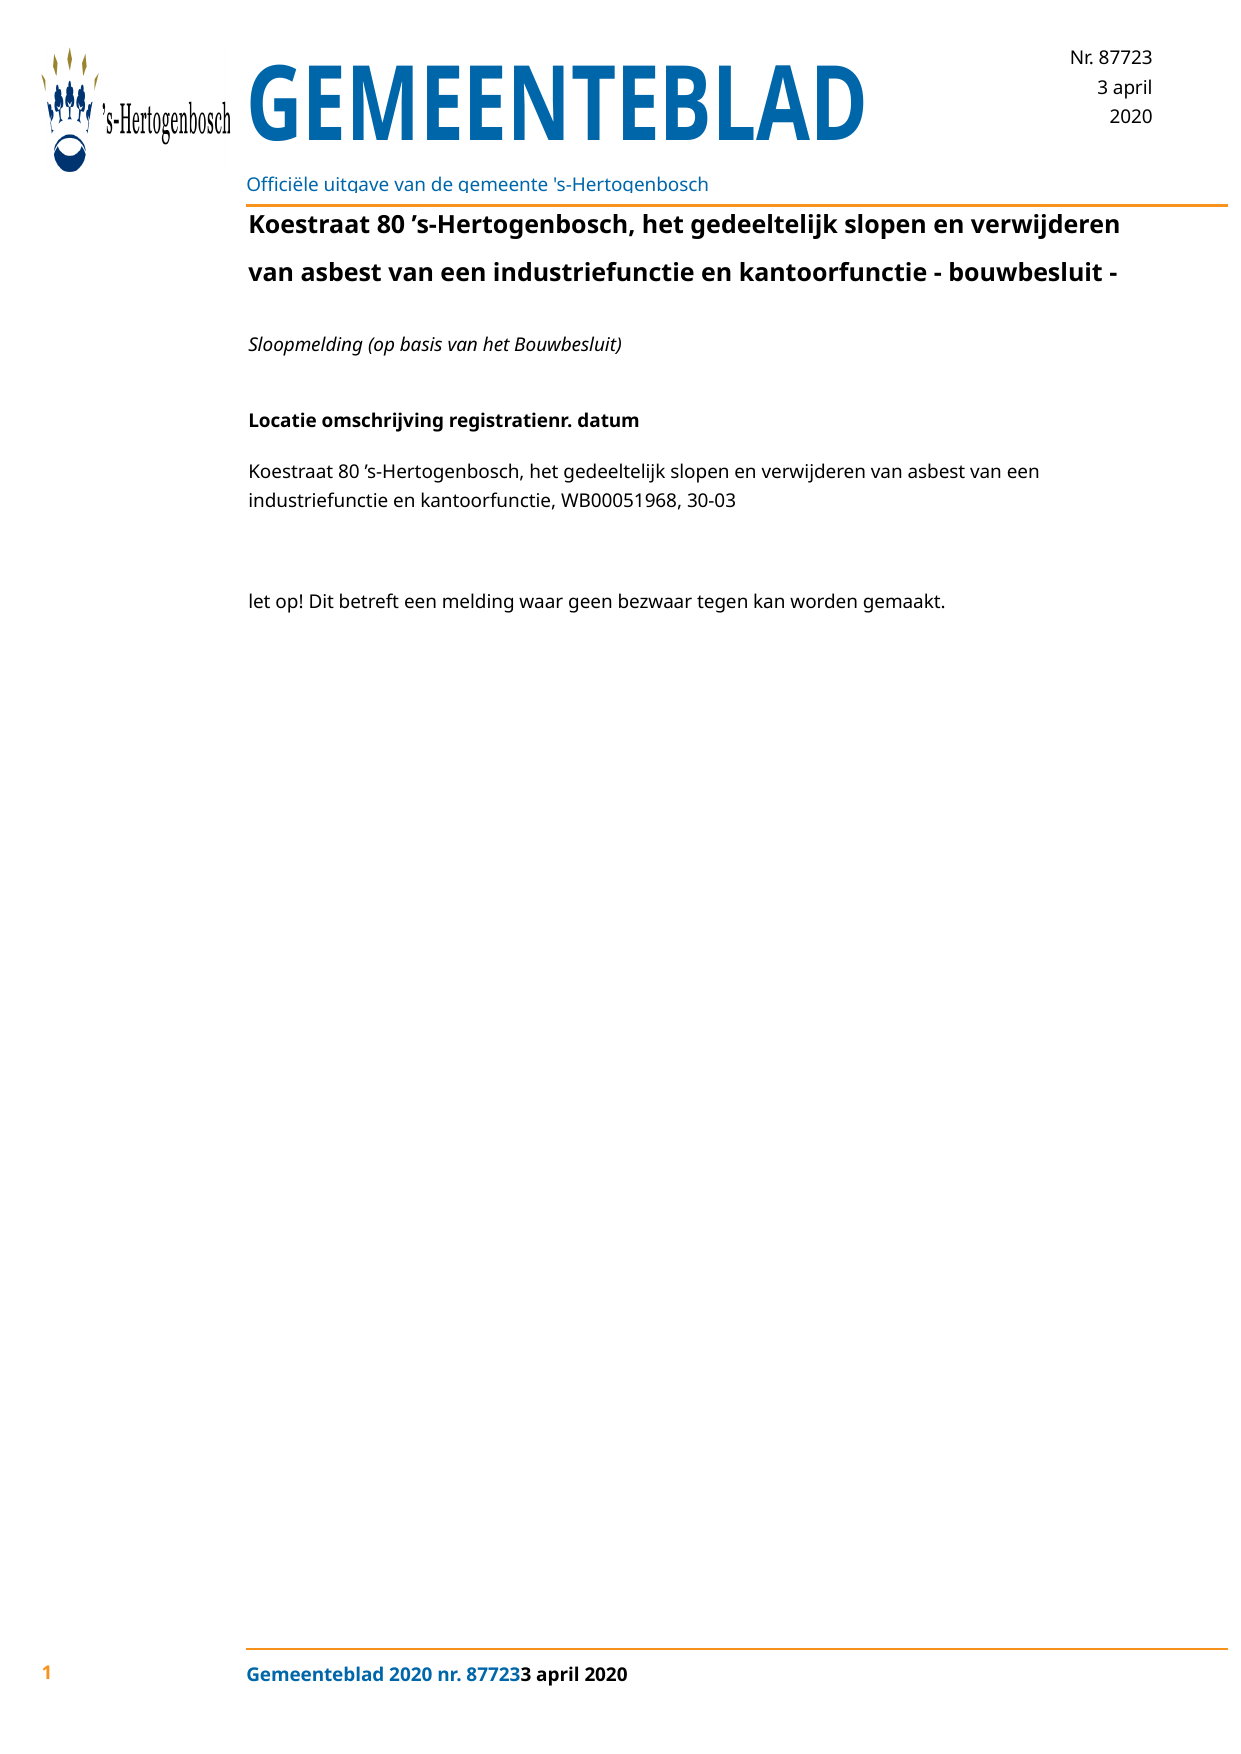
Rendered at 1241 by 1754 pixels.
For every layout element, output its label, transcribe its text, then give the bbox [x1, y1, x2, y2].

text Koestraat 80 ’s-Hertogenbosch, het gedeeltelijk slopen en verwijderen van asbest van een industriefunctie en kantoorfunctie - bouwbesluit - [248, 207, 1152, 288]
text let op! Dit betreft een melding waar geen bezwaar tegen kan worden gemaakt. [248, 588, 1152, 614]
text Koestraat 80 ’s-Hertogenbosch, het gedeeltelijk slopen en verwijderen van asbest van een industriefunctie en kantoorfunctie, WB00051968, 30-03 [248, 458, 1152, 513]
text Locatie omschrijving registratienr. datum [248, 408, 1152, 433]
text Sloopmelding (op basis van het Bouwbesluit) [248, 331, 1152, 357]
picture [41, 47, 231, 172]
